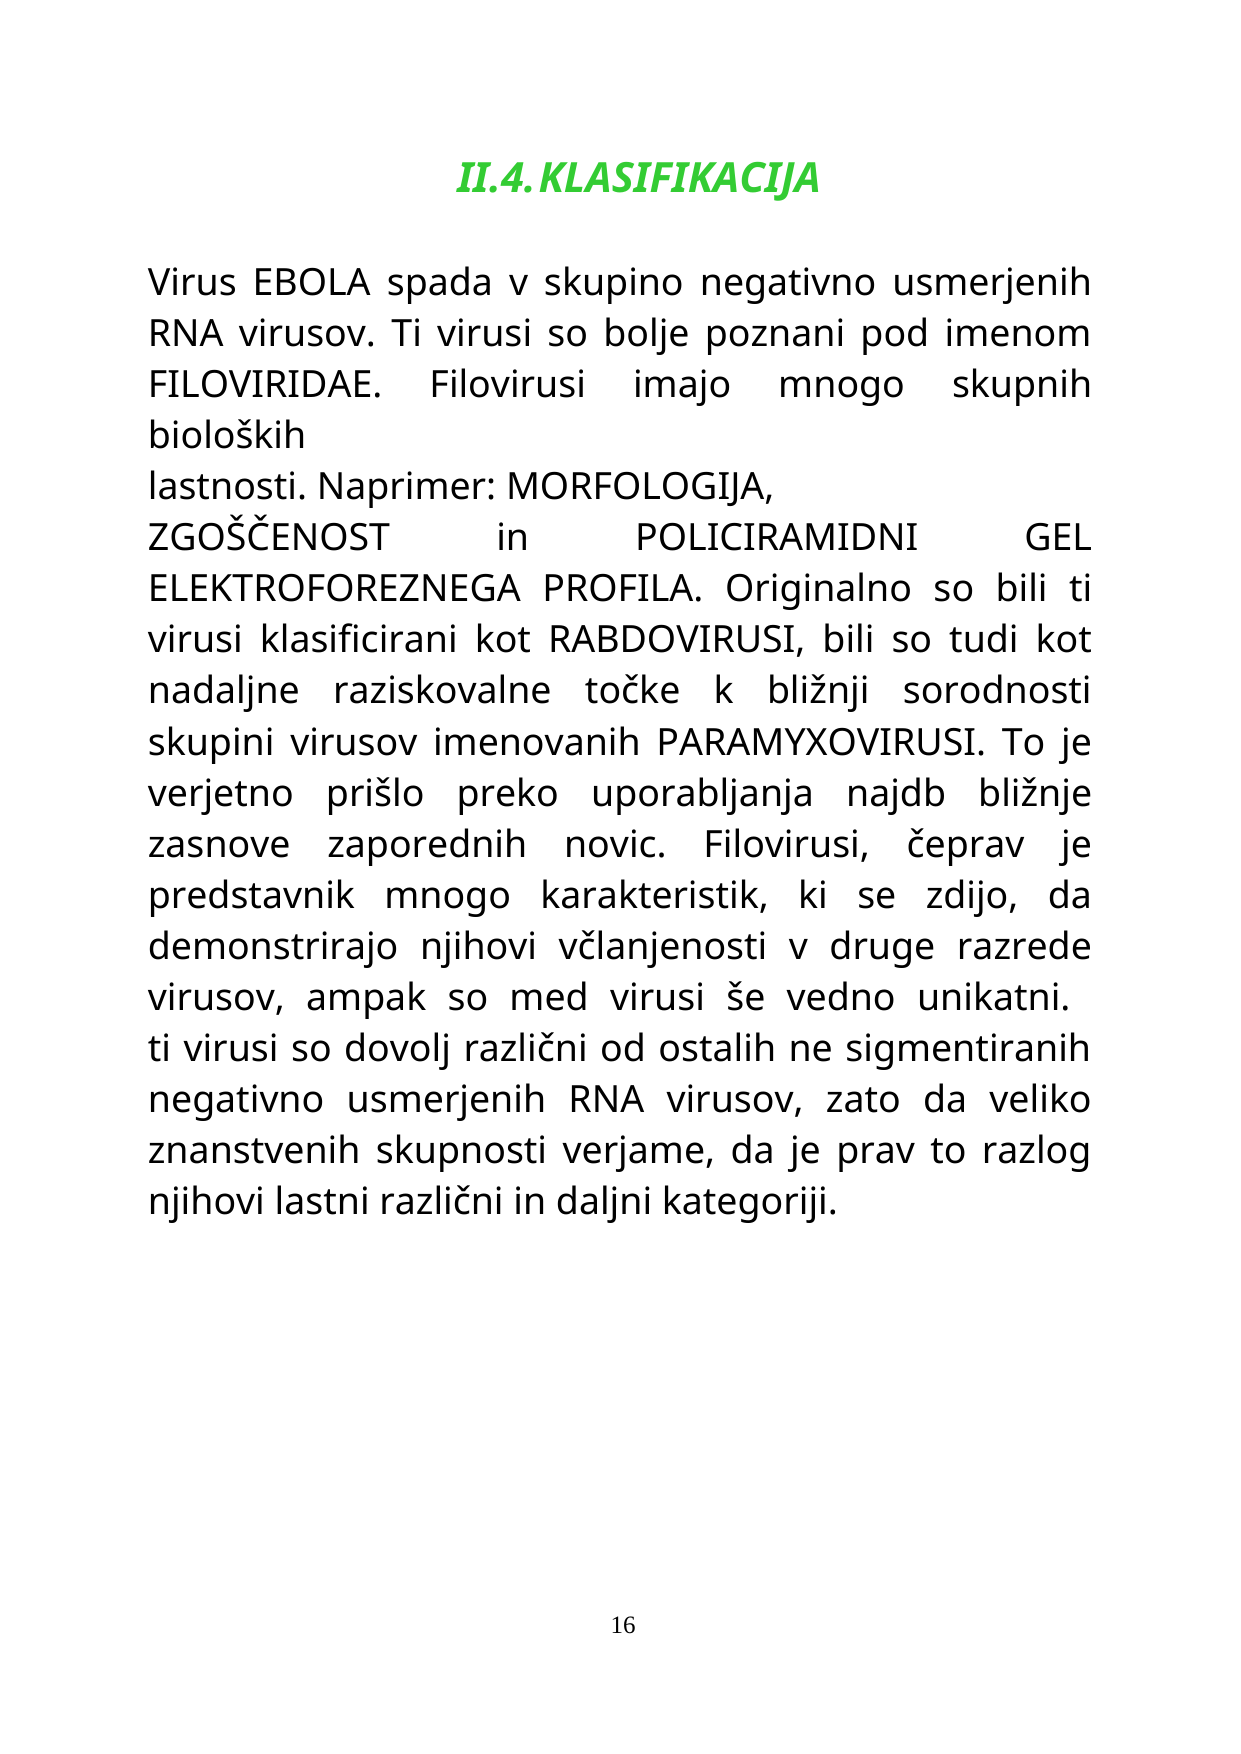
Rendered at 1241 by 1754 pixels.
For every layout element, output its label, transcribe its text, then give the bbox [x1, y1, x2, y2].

text Virus EBOLA spada v skupino negativno usmerjenih RNA virusov. Ti virusi so bolje poznani pod imenom FILOVIRIDAE. Filovirusi imajo mnogo skupnih bioloških [148, 256, 1092, 460]
text ZGOŠČENOST in POLICIRAMIDNI GEL ELEKTROFOREZNEGA PROFILA. Originalno so bili ti virusi klasificirani kot RABDOVIRUSI, bili so tudi kot nadaljne raziskovalne točke k bližnji sorodnosti skupini virusov imenovanih PARAMYXOVIRUSI. To je verjetno prišlo preko uporabljanja najdb bližnje zasnove zaporednih novic. Filovirusi, čeprav je predstavnik mnogo karakteristik, ki se zdijo, da demonstrirajo njihovi včlanjenosti v druge razrede virusov, ampak so med virusi še vedno unikatni. ti virusi so dovolj različni od ostalih ne sigmentiranih negativno usmerjenih RNA virusov, zato da veliko znanstvenih skupnosti verjame, da je prav to razlog njihovi lastni različni in daljni kategoriji. [148, 511, 1092, 1225]
subtitle KLASIFIKACIJA [185, 148, 1092, 204]
text lastnosti. Naprimer: MORFOLOGIJA, [148, 460, 1092, 511]
